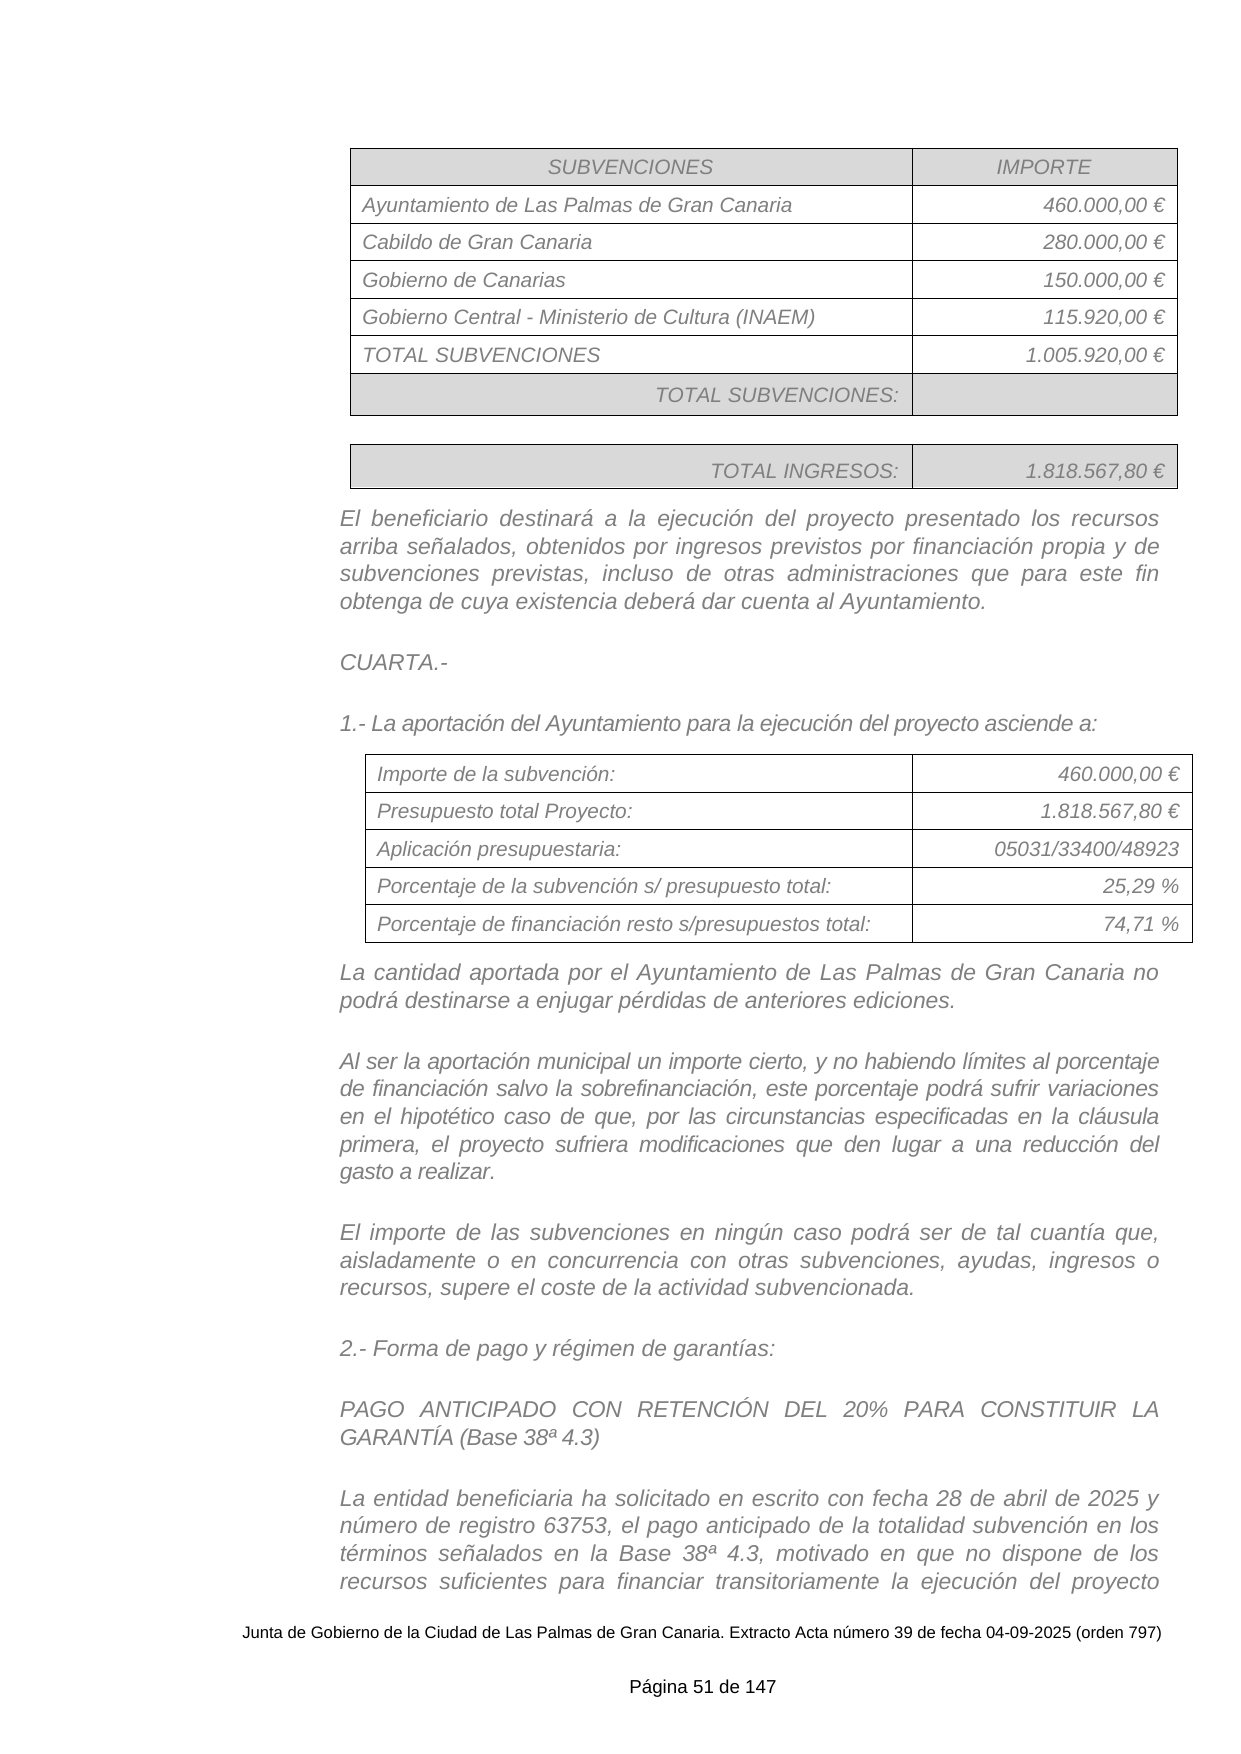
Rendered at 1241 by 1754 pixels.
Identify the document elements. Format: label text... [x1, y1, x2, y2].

table_cell 280.000,00 € [913, 224, 1177, 260]
table_header 460.000,00 € [913, 755, 1192, 792]
table_cell TOTAL SUBVENCIONES: [351, 374, 912, 415]
text 1.- La aportación del Ayuntamiento para la ejecución del proyecto asciende a: [339, 710, 1162, 736]
table_cell Gobierno Central - Ministerio de Cultura (INAEM) [351, 299, 912, 335]
table_cell [913, 374, 1177, 415]
text CUARTA.- [339, 649, 1162, 675]
text PAGO ANTICIPADO CON RETENCIÓN DEL 20% PARA CONSTITUIR LA GARANTÍA (Base 38ª 4.3) [339, 1396, 1162, 1450]
text Al ser la aportación municipal un importe cierto, y no habiendo límites al porcentaje de financiación salvo la sobrefinanciación, este porcentaje podrá sufrir variaciones en el hipotético caso de que, por las circunstancias especificadas en la cláusula primera, el proyecto sufriera modificaciones que den lugar a una reducción del gasto a realizar. [339, 1048, 1162, 1184]
table_cell Porcentaje de financiación resto s/presupuestos total: [366, 905, 912, 942]
table_cell 25,29 % [913, 868, 1192, 904]
table_cell 150.000,00 € [913, 261, 1177, 298]
table_cell 1.005.920,00 € [913, 336, 1177, 373]
table_cell Cabildo de Gran Canaria [351, 224, 912, 260]
table_header TOTAL INGRESOS: [351, 445, 912, 487]
text 2.- Forma de pago y régimen de garantías: [339, 1335, 1162, 1362]
table_cell Presupuesto total Proyecto: [366, 793, 912, 829]
table_header SUBVENCIONES [351, 149, 912, 185]
table_cell 74,71 % [913, 905, 1192, 942]
table_cell 115.920,00 € [913, 299, 1177, 335]
text La entidad beneficiaria ha solicitado en escrito con fecha 28 de abril de 2025 y número de registro 63753, el pago anticipado de la totalidad subvención en los términos señalados en la Base 38ª 4.3, motivado en que no dispone de los recursos suficientes para financiar transitoriamente la ejecución del proyecto [339, 1485, 1162, 1594]
table_header IMPORTE [913, 149, 1177, 185]
table_header 1.818.567,80 € [913, 445, 1177, 487]
table_cell 1.818.567,80 € [913, 793, 1192, 829]
table_cell Gobierno de Canarias [351, 261, 912, 298]
table_header Importe de la subvención: [366, 755, 912, 792]
table_cell Porcentaje de la subvención s/ presupuesto total: [366, 868, 912, 904]
text El importe de las subvenciones en ningún caso podrá ser de tal cuantía que, aisladamente o en concurrencia con otras subvenciones, ayudas, ingresos o recursos, supere el coste de la actividad subvencionada. [339, 1219, 1162, 1301]
text La cantidad aportada por el Ayuntamiento de Las Palmas de Gran Canaria no podrá destinarse a enjugar pérdidas de anteriores ediciones. [339, 959, 1162, 1013]
table_cell Ayuntamiento de Las Palmas de Gran Canaria [351, 186, 912, 223]
table_cell TOTAL SUBVENCIONES [351, 336, 912, 373]
text El beneficiario destinará a la ejecución del proyecto presentado los recursos arriba señalados, obtenidos por ingresos previstos por financiación propia y de subvenciones previstas, incluso de otras administraciones que para este fin obtenga de cuya existencia deberá dar cuenta al Ayuntamiento. [339, 505, 1162, 614]
table_cell Aplicación presupuestaria: [366, 830, 912, 867]
table_cell 05031/33400/48923 [913, 830, 1192, 867]
table_cell 460.000,00 € [913, 186, 1177, 223]
